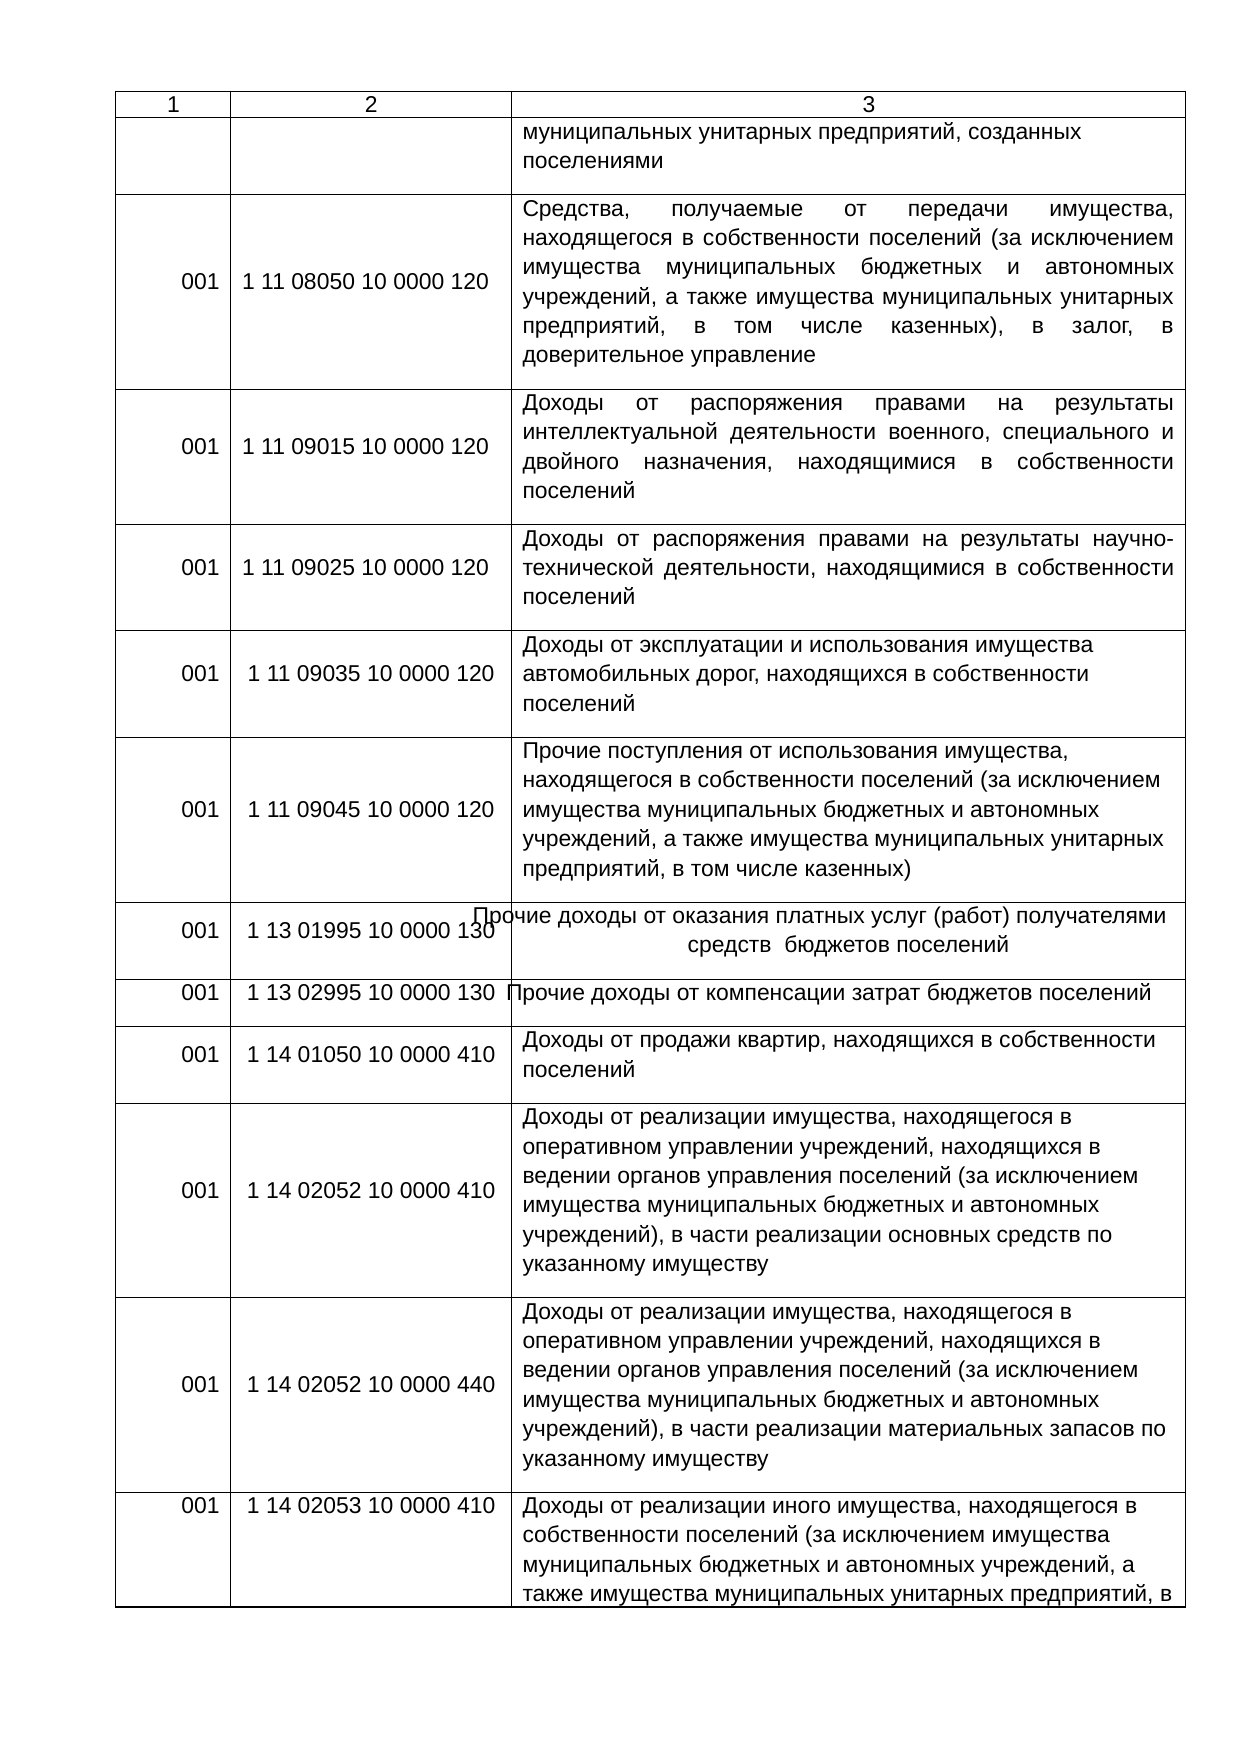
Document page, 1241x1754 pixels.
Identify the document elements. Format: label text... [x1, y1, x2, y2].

table_cell [231, 118, 511, 194]
table_cell Прочие поступления от использования имущества, находящегося в собственности поселений (за исключением имущества муниципальных бюджетных и автономных учреждений, а также имущества муниципальных унитарных предприятий, в том числе казенных) [512, 738, 1185, 902]
table_cell 001 [116, 390, 230, 524]
table_cell 001 [116, 631, 230, 737]
table_cell Прочие доходы от оказания платных услуг (работ) получателями средств бюджетов поселений [512, 903, 1185, 978]
table_cell 1 13 01995 10 0000 130 [231, 903, 511, 978]
table_cell 001 [116, 738, 230, 902]
table_cell 001 [116, 903, 230, 978]
table_cell Доходы от эксплуатации и использования имущества автомобильных дорог, находящихся в собственности поселений [512, 631, 1185, 737]
table_cell 1 11 08050 10 0000 120 [231, 195, 511, 388]
table_cell Средства, получаемые от передачи имущества, находящегося в собственности поселений (за исключением имущества муниципальных бюджетных и автономных учреждений, а также имущества муниципальных унитарных предприятий, в том числе казенных), в залог, в доверительное управление [512, 195, 1185, 388]
table_cell Доходы от распоряжения правами на результаты научно-технической деятельности, находящимися в собственности поселений [512, 525, 1185, 630]
table_cell 001 [116, 980, 230, 1026]
table_header 3 [512, 92, 1185, 117]
table_cell 1 14 02052 10 0000 410 [231, 1104, 511, 1297]
table_cell 1 14 01050 10 0000 410 [231, 1027, 511, 1103]
table_cell 001 [116, 1027, 230, 1103]
table_cell 001 [116, 525, 230, 630]
table_cell Прочие доходы от компенсации затрат бюджетов поселений [512, 980, 1185, 1026]
table_cell Доходы от реализации имущества, находящегося в оперативном управлении учреждений, находящихся в ведении органов управления поселений (за исключением имущества муниципальных бюджетных и автономных учреждений), в части реализации основных средств по указанному имуществу [512, 1104, 1185, 1297]
table_cell 1 11 09015 10 0000 120 [231, 390, 511, 524]
table_cell 1 14 02053 10 0000 410 [231, 1493, 511, 1606]
table_cell Доходы от продажи квартир, находящихся в собственности поселений [512, 1027, 1185, 1103]
table_cell [116, 118, 230, 194]
table_cell муниципальных унитарных предприятий, созданных поселениями [512, 118, 1185, 194]
table_cell Доходы от распоряжения правами на результаты интеллектуальной деятельности военного, специального и двойного назначения, находящимися в собственности поселений [512, 390, 1185, 524]
table_cell Доходы от реализации иного имущества, находящегося в собственности поселений (за исключением имущества муниципальных бюджетных и автономных учреждений, а также имущества муниципальных унитарных предприятий, в [512, 1493, 1185, 1606]
table_cell 001 [116, 195, 230, 388]
table_cell 001 [116, 1493, 230, 1606]
table_cell 1 11 09035 10 0000 120 [231, 631, 511, 737]
table_cell 001 [116, 1104, 230, 1297]
table_cell 001 [116, 1298, 230, 1492]
table_header 1 [116, 92, 230, 117]
table_cell 1 14 02052 10 0000 440 [231, 1298, 511, 1492]
table_cell 1 11 09045 10 0000 120 [231, 738, 511, 902]
table_cell Доходы от реализации имущества, находящегося в оперативном управлении учреждений, находящихся в ведении органов управления поселений (за исключением имущества муниципальных бюджетных и автономных учреждений), в части реализации материальных запасов по указанному имуществу [512, 1298, 1185, 1492]
table_cell 1 13 02995 10 0000 130 [231, 980, 511, 1026]
table_header 2 [231, 92, 511, 117]
table_cell 1 11 09025 10 0000 120 [231, 525, 511, 630]
